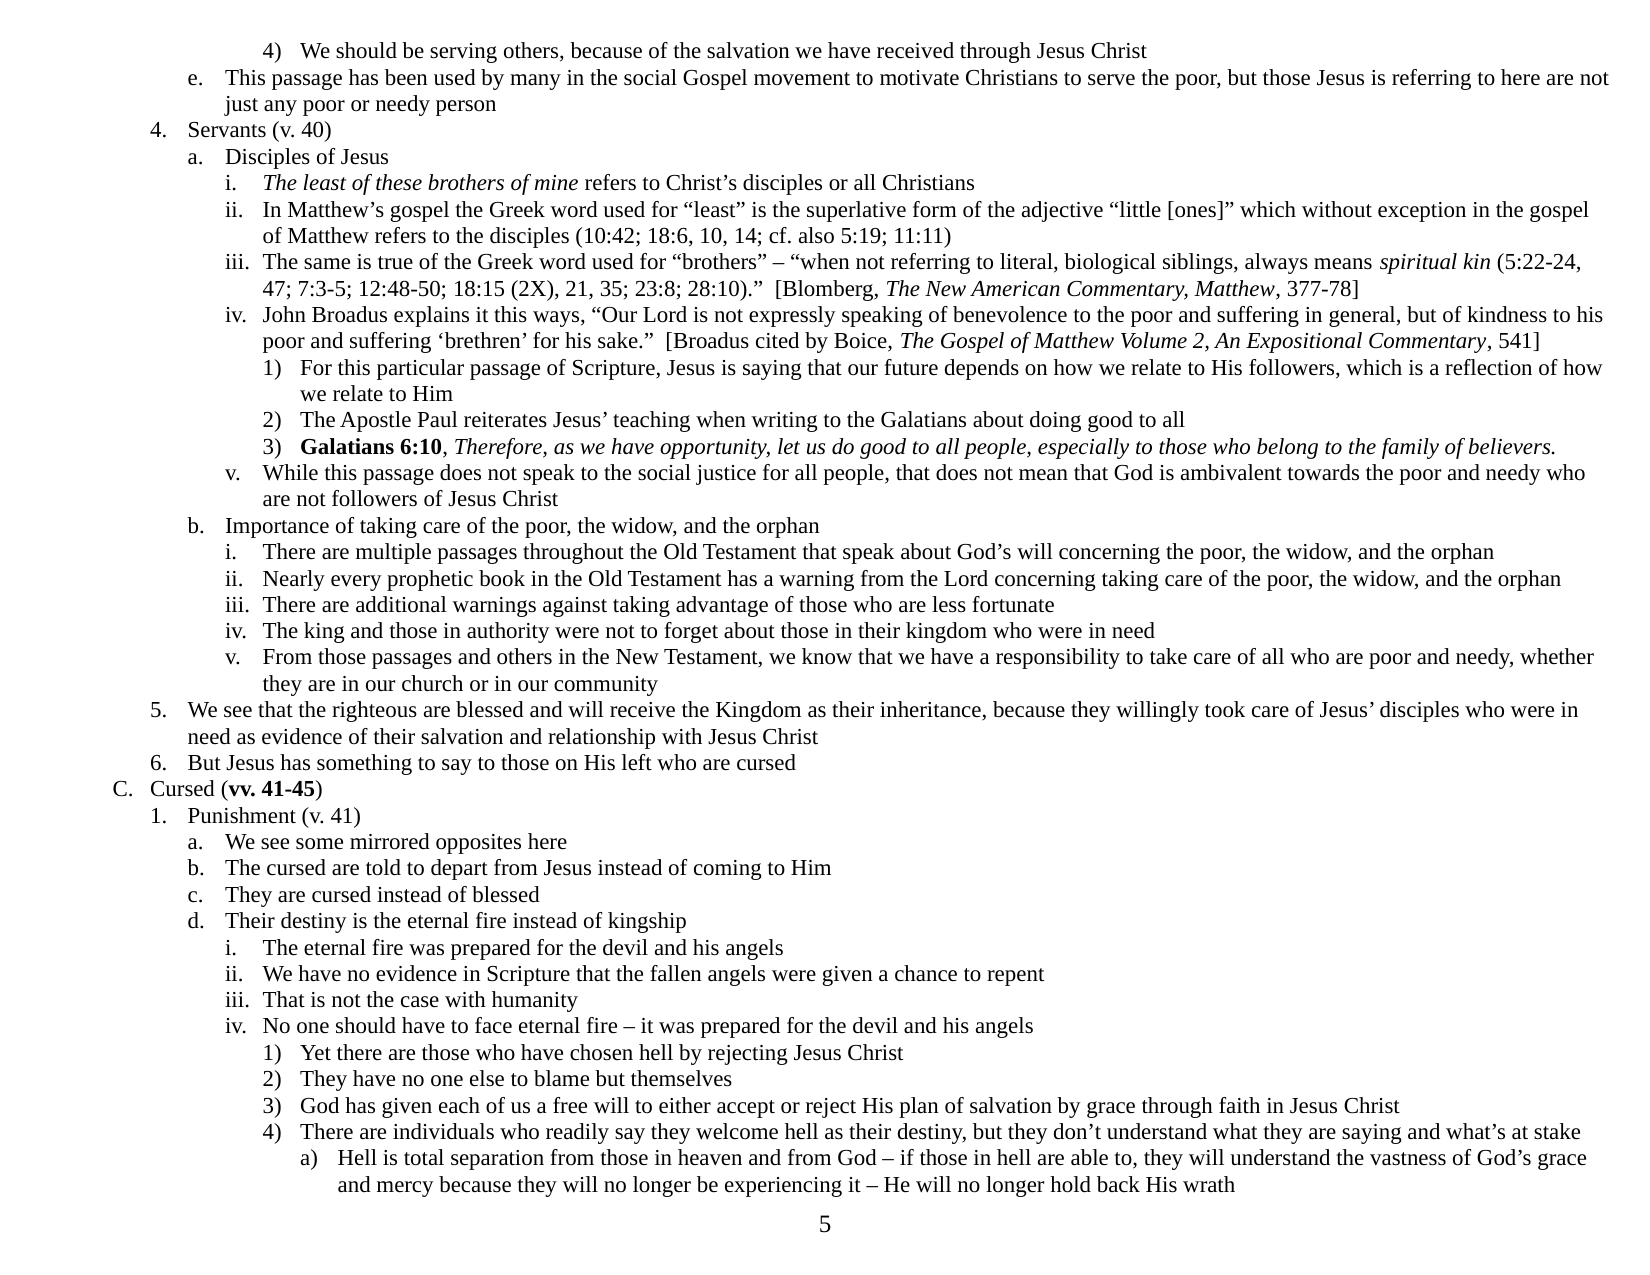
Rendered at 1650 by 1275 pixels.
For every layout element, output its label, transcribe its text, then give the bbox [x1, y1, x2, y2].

list Their destiny is the eternal fire instead of kingship [187, 907, 1612, 933]
list John Broadus explains it this ways, “Our Lord is not expressly speaking of benevolence to the poor and suffering in general, but of kindness to his poor and suffering ‘brethren’ for his sake.” [Broadus cited by Boice, The Gospel of Matthew Volume 2, An Expositional Commentary, 541] [225, 301, 1612, 354]
list We should be serving others, because of the salvation we have received through Jesus Christ [262, 37, 1612, 64]
list We see some mirrored opposites here [187, 828, 1612, 854]
list Hell is total separation from those in heaven and from God – if those in hell are able to, they will understand the vastness of God’s grace and mercy because they will no longer be experiencing it – He will no longer hold back His wrath [300, 1144, 1612, 1197]
list Importance of taking care of the poor, the widow, and the orphan [187, 512, 1612, 538]
list This passage has been used by many in the social Gospel movement to motivate Christians to serve the poor, but those Jesus is referring to here are not just any poor or needy person [187, 64, 1612, 117]
list That is not the case with humanity [225, 986, 1612, 1013]
list For this particular passage of Scripture, Jesus is saying that our future depends on how we relate to His followers, which is a reflection of how we relate to Him [262, 354, 1612, 406]
list The same is true of the Greek word used for “brothers” – “when not referring to literal, biological siblings, always means spiritual kin (5:22-24, 47; 7:3-5; 12:48-50; 18:15 (2X), 21, 35; 23:8; 28:10).” [Blomberg, The New American Commentary, Matthew, 377-78] [225, 248, 1612, 301]
list But Jesus has something to say to those on His left who are cursed [150, 749, 1612, 775]
list God has given each of us a free will to either accept or reject His plan of salvation by grace through faith in Jesus Christ [262, 1092, 1612, 1118]
list There are individuals who readily say they welcome hell as their destiny, but they don’t understand what they are saying and what’s at stake [262, 1118, 1612, 1144]
list The cursed are told to depart from Jesus instead of coming to Him [187, 854, 1612, 881]
list From those passages and others in the New Testament, we know that we have a responsibility to take care of all who are poor and needy, whether they are in our church or in our community [225, 644, 1612, 696]
list Galatians 6:10, Therefore, as we have opportunity, let us do good to all people, especially to those who belong to the family of believers. [262, 433, 1612, 459]
list Yet there are those who have chosen hell by rejecting Jesus Christ [262, 1039, 1612, 1065]
list The king and those in authority were not to forget about those in their kingdom who were in need [225, 617, 1612, 644]
list There are multiple passages throughout the Old Testament that speak about God’s will concerning the poor, the widow, and the orphan [225, 538, 1612, 564]
list The Apostle Paul reiterates Jesus’ teaching when writing to the Galatians about doing good to all [262, 406, 1612, 433]
list We see that the righteous are blessed and will receive the Kingdom as their inheritance, because they willingly took care of Jesus’ disciples who were in need as evidence of their salvation and relationship with Jesus Christ [150, 696, 1612, 749]
list Nearly every prophetic book in the Old Testament has a warning from the Lord concerning taking care of the poor, the widow, and the orphan [225, 564, 1612, 591]
list While this passage does not speak to the social justice for all people, that does not mean that God is ambivalent towards the poor and needy who are not followers of Jesus Christ [225, 459, 1612, 512]
list Disciples of Jesus [187, 143, 1612, 169]
list Cursed (vv. 41-45) [112, 775, 1612, 802]
list They are cursed instead of blessed [187, 881, 1612, 907]
list They have no one else to blame but themselves [262, 1065, 1612, 1092]
list No one should have to face eternal fire – it was prepared for the devil and his angels [225, 1013, 1612, 1039]
list There are additional warnings against taking advantage of those who are less fortunate [225, 591, 1612, 617]
list Punishment (v. 41) [150, 802, 1612, 828]
list The least of these brothers of mine refers to Christ’s disciples or all Christians [225, 169, 1612, 196]
list In Matthew’s gospel the Greek word used for “least” is the superlative form of the adjective “little [ones]” which without exception in the gospel of Matthew refers to the disciples (10:42; 18:6, 10, 14; cf. also 5:19; 11:11) [225, 196, 1612, 248]
list We have no evidence in Scripture that the fallen angels were given a chance to repent [225, 960, 1612, 986]
list The eternal fire was prepared for the devil and his angels [225, 933, 1612, 960]
list Servants (v. 40) [150, 117, 1612, 143]
